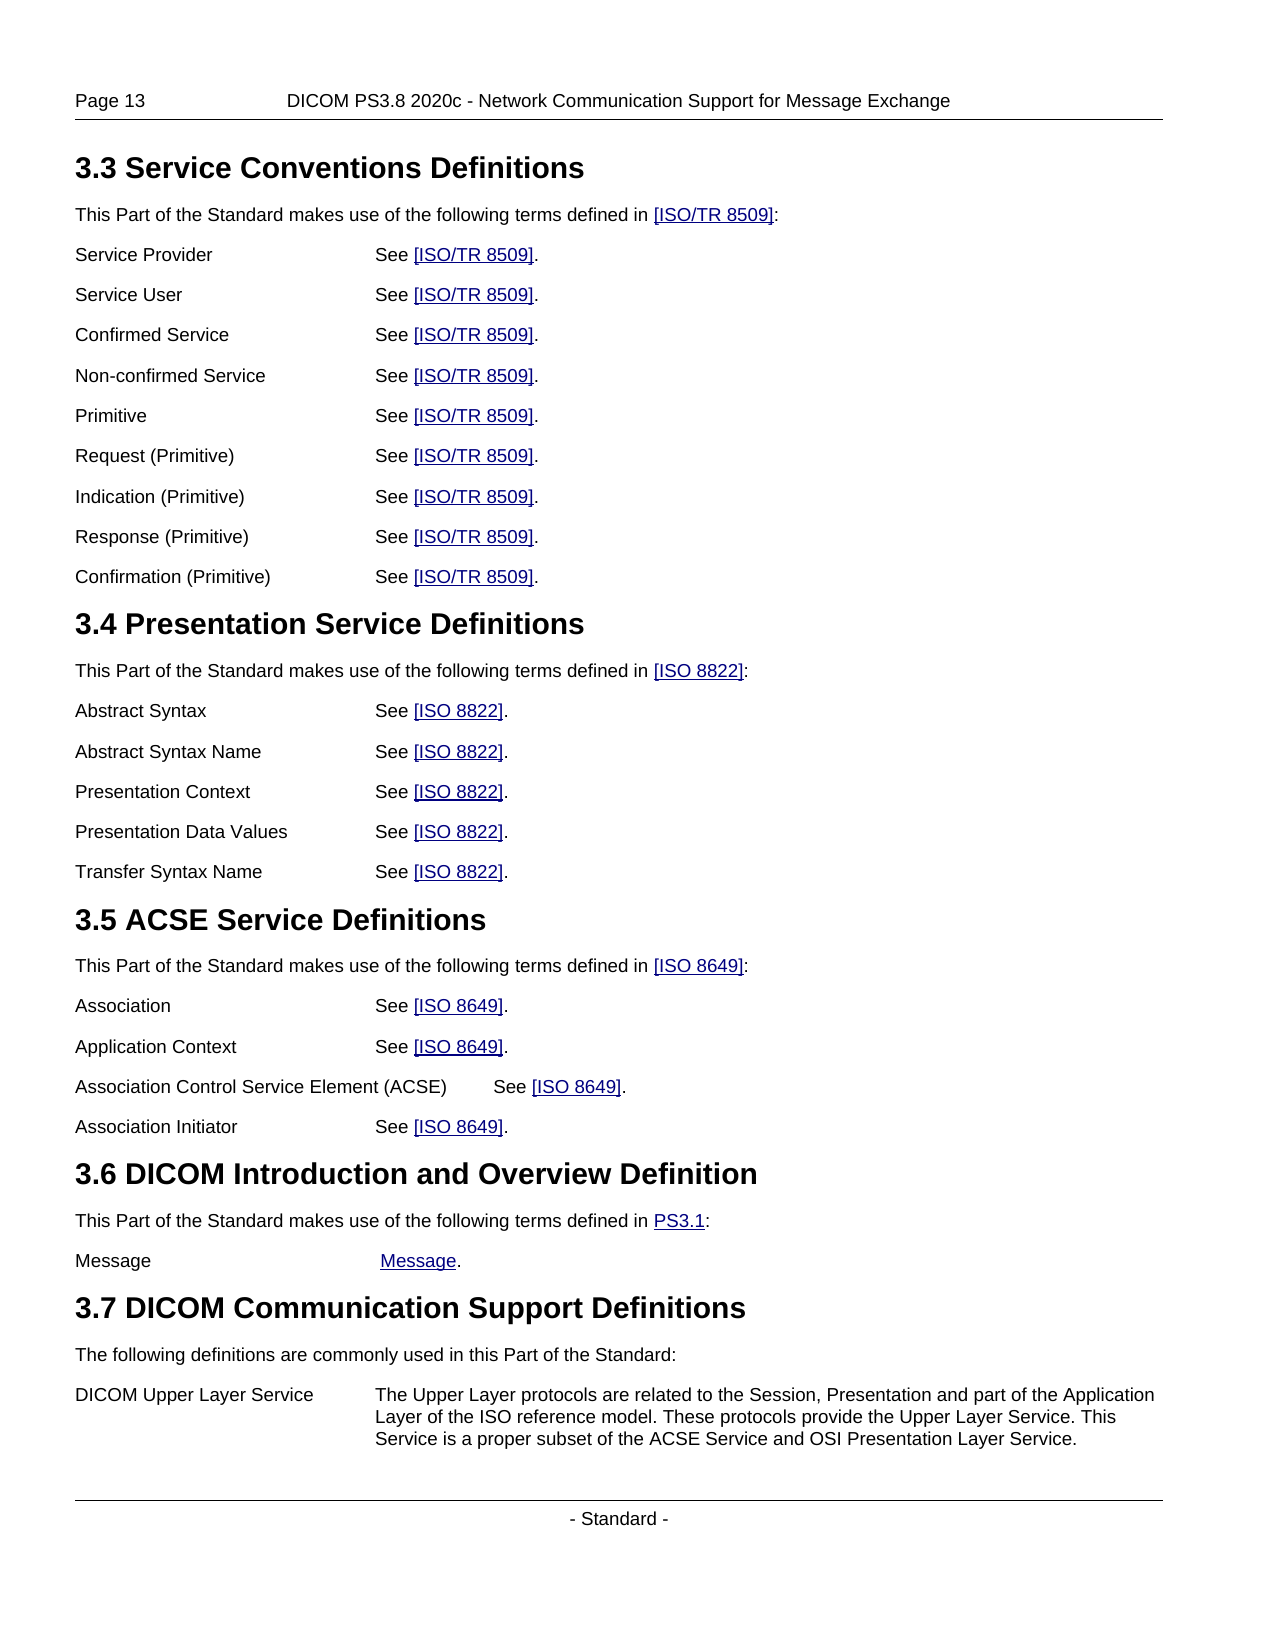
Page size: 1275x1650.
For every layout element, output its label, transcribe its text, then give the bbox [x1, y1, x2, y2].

text 3.5 ACSE Service Definitions [75, 902, 1162, 936]
text Primitive See [ISO/TR 8509]. [75, 405, 1162, 426]
text Presentation Data Values See [ISO 8822]. [75, 821, 1162, 843]
text 3.4 Presentation Service Definitions [75, 606, 1162, 641]
text The following definitions are commonly used in this Part of the Standard: [75, 1344, 1162, 1365]
text 3.3 Service Conventions Definitions [75, 150, 1162, 184]
text Response (Primitive) See [ISO/TR 8509]. [75, 526, 1162, 547]
text This Part of the Standard makes use of the following terms defined in [ISO 8822]: [75, 660, 1162, 681]
text Indication (Primitive) See [ISO/TR 8509]. [75, 486, 1162, 507]
text This Part of the Standard makes use of the following terms defined in PS3.1: [75, 1210, 1162, 1231]
text Abstract Syntax See [ISO 8822]. [75, 700, 1162, 722]
text Service Provider See [ISO/TR 8509]. [75, 244, 1162, 265]
text Association Initiator See [ISO 8649]. [75, 1116, 1162, 1138]
text Association See [ISO 8649]. [75, 995, 1162, 1017]
text Non-confirmed Service See [ISO/TR 8509]. [75, 364, 1162, 386]
text Association Control Service Element (ACSE) See [ISO 8649]. [75, 1076, 1162, 1097]
text Confirmed Service See [ISO/TR 8509]. [75, 324, 1162, 346]
text This Part of the Standard makes use of the following terms defined in [ISO 8649]: [75, 955, 1162, 977]
text Presentation Context See [ISO 8822]. [75, 781, 1162, 802]
text DICOM Upper Layer Service The Upper Layer protocols are related to the Session, Presentation and part of the Application Layer of the ISO reference model. These protocols provide the Upper Layer Service. This Service is a proper subset of the ACSE Service and OSI Presentation Layer Service. [75, 1384, 1162, 1449]
text Abstract Syntax Name See [ISO 8822]. [75, 740, 1162, 762]
text Service User See [ISO/TR 8509]. [75, 284, 1162, 306]
text Confirmation (Primitive) See [ISO/TR 8509]. [75, 566, 1162, 588]
text 3.6 DICOM Introduction and Overview Definition [75, 1157, 1162, 1191]
text Request (Primitive) See [ISO/TR 8509]. [75, 445, 1162, 467]
text This Part of the Standard makes use of the following terms defined in [ISO/TR 8509]: [75, 203, 1162, 225]
text Transfer Syntax Name See [ISO 8822]. [75, 861, 1162, 883]
text Message Message. [75, 1250, 1162, 1272]
text Application Context See [ISO 8649]. [75, 1036, 1162, 1057]
text 3.7 DICOM Communication Support Definitions [75, 1291, 1162, 1325]
